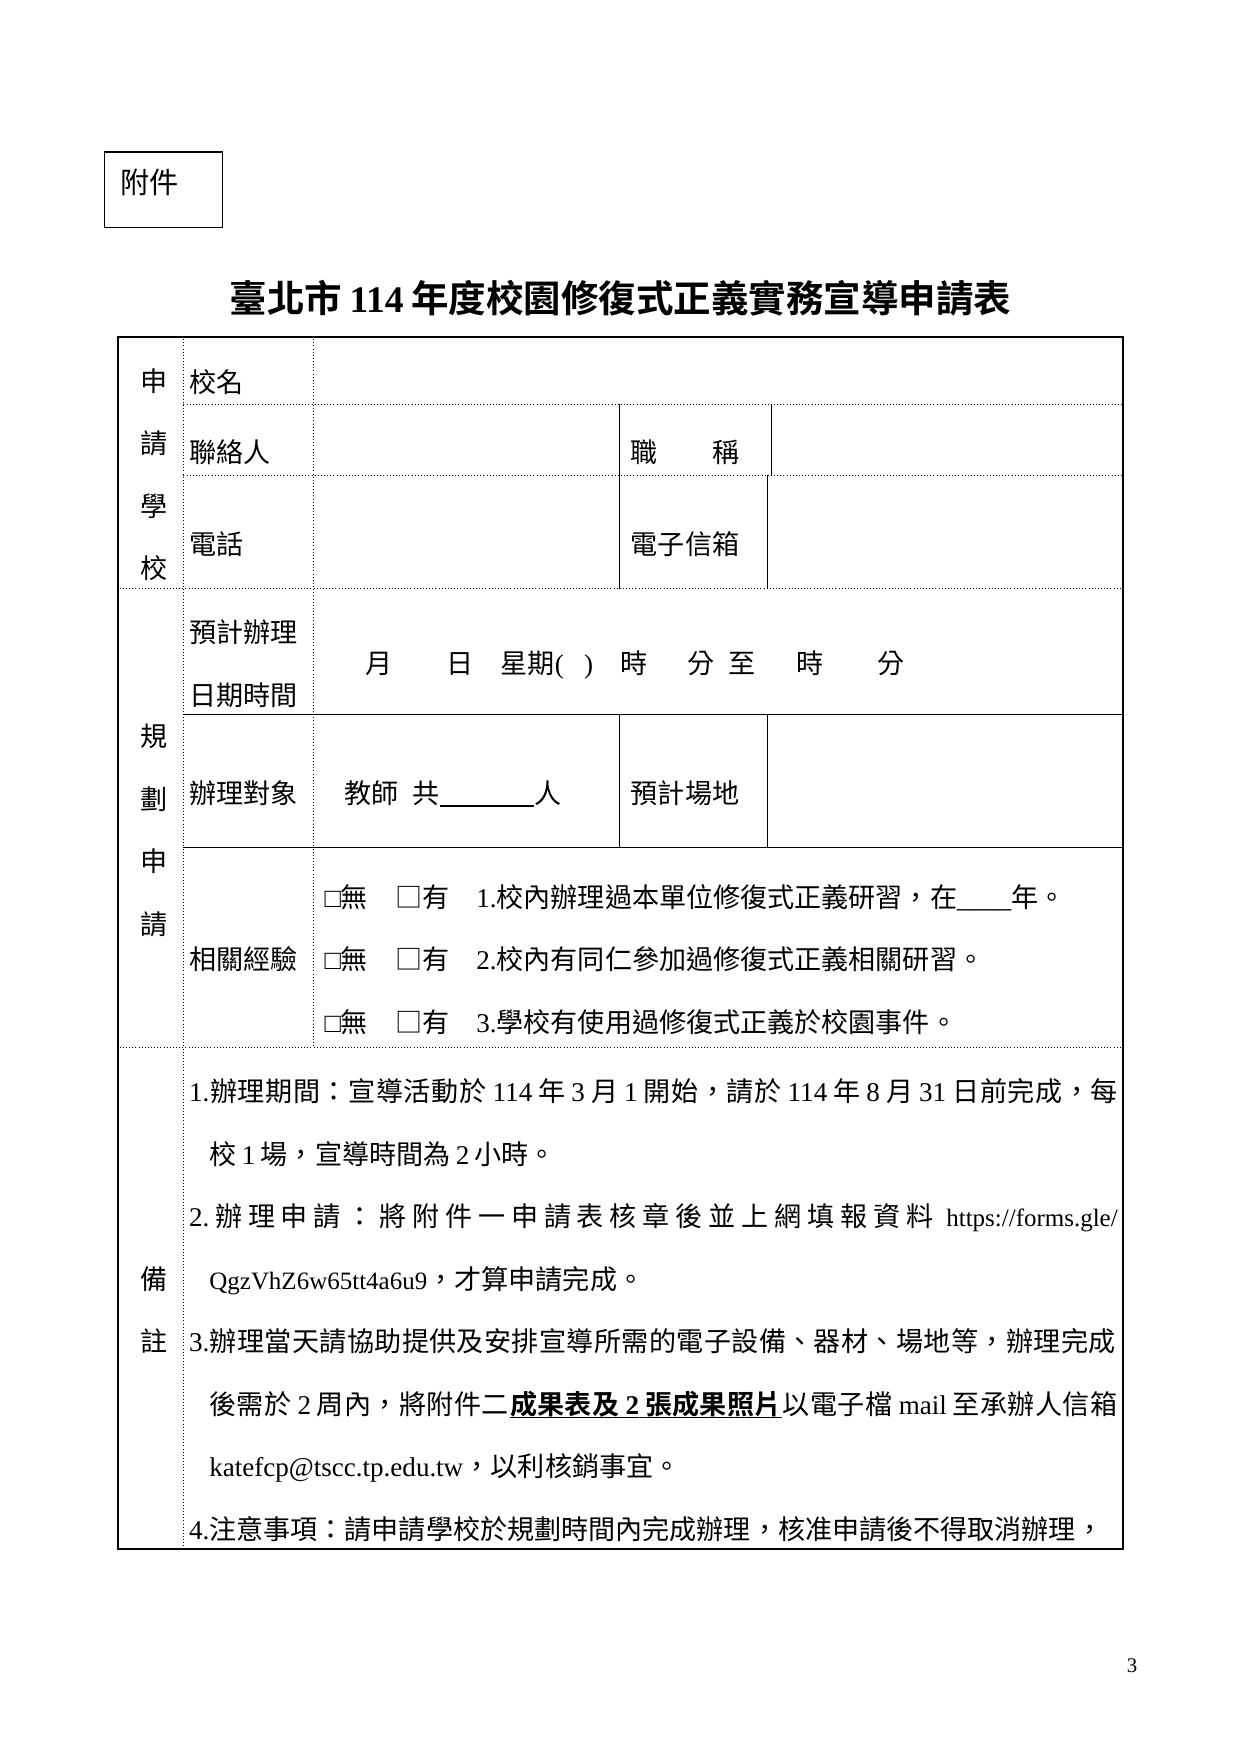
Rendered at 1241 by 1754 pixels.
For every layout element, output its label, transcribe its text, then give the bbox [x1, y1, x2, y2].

table_cell [313, 404, 619, 475]
table_cell 教師 共 人 [313, 715, 619, 847]
table_cell [772, 404, 1122, 475]
table_cell 備註 [119, 1047, 184, 1548]
table_cell [768, 715, 1122, 847]
table_cell 辦理對象 [184, 715, 313, 847]
table_cell 職 稱 [620, 404, 771, 475]
text 臺北市114年度校園修復式正義實務宣導申請表 [103, 255, 1137, 317]
table_cell 預計場地 [620, 715, 767, 847]
table_cell [768, 475, 1122, 588]
table_cell [313, 475, 619, 588]
table_cell 規劃申請 [119, 588, 184, 1047]
table_cell 預計辦理日期時間 [184, 588, 313, 714]
table_cell 電子信箱 [620, 475, 767, 588]
table_cell 月 日 星期( ) 時 分 至 時 分 [313, 588, 1122, 714]
table_header 申請學校 [119, 338, 184, 588]
table_header 校名 [184, 338, 313, 403]
table_cell □無 □有 1.校內辦理過本單位修復式正義研習，在____年。 □無 □有 2.校內有同仁參加過修復式正義相關研習。 □無 □有 3.學校有使用過修復式正義於校園事件。 [313, 848, 1122, 1047]
table_cell 聯絡人 [184, 404, 313, 475]
table_cell 電話 [184, 475, 313, 588]
table_header [313, 338, 1122, 403]
table_cell 相關經驗 [184, 848, 313, 1047]
text 附件一 [120, 160, 207, 220]
table_cell 1.辦理期間：宣導活動於114年3月1開始，請於114年8月31日前完成，每校1場，宣導時間為2小時。 2.辦理申請：將附件一申請表核章後並上網填報資料https://forms.gle/QgzVhZ6w65tt4a6u9，才算申請完成。 3.辦理當天請協助提供及安排宣導所需的電子設備、器材、場地等，辦理完成後需於2周內，將附件二成果表及2張成果照片以電子檔mail至承辦人信箱katefcp@tscc.tp.edu.tw，以利核銷事宜。 4.注意事項：請申請學校於規劃時間內完成辦理，核准申請後不得取消辦理， [184, 1047, 1122, 1548]
